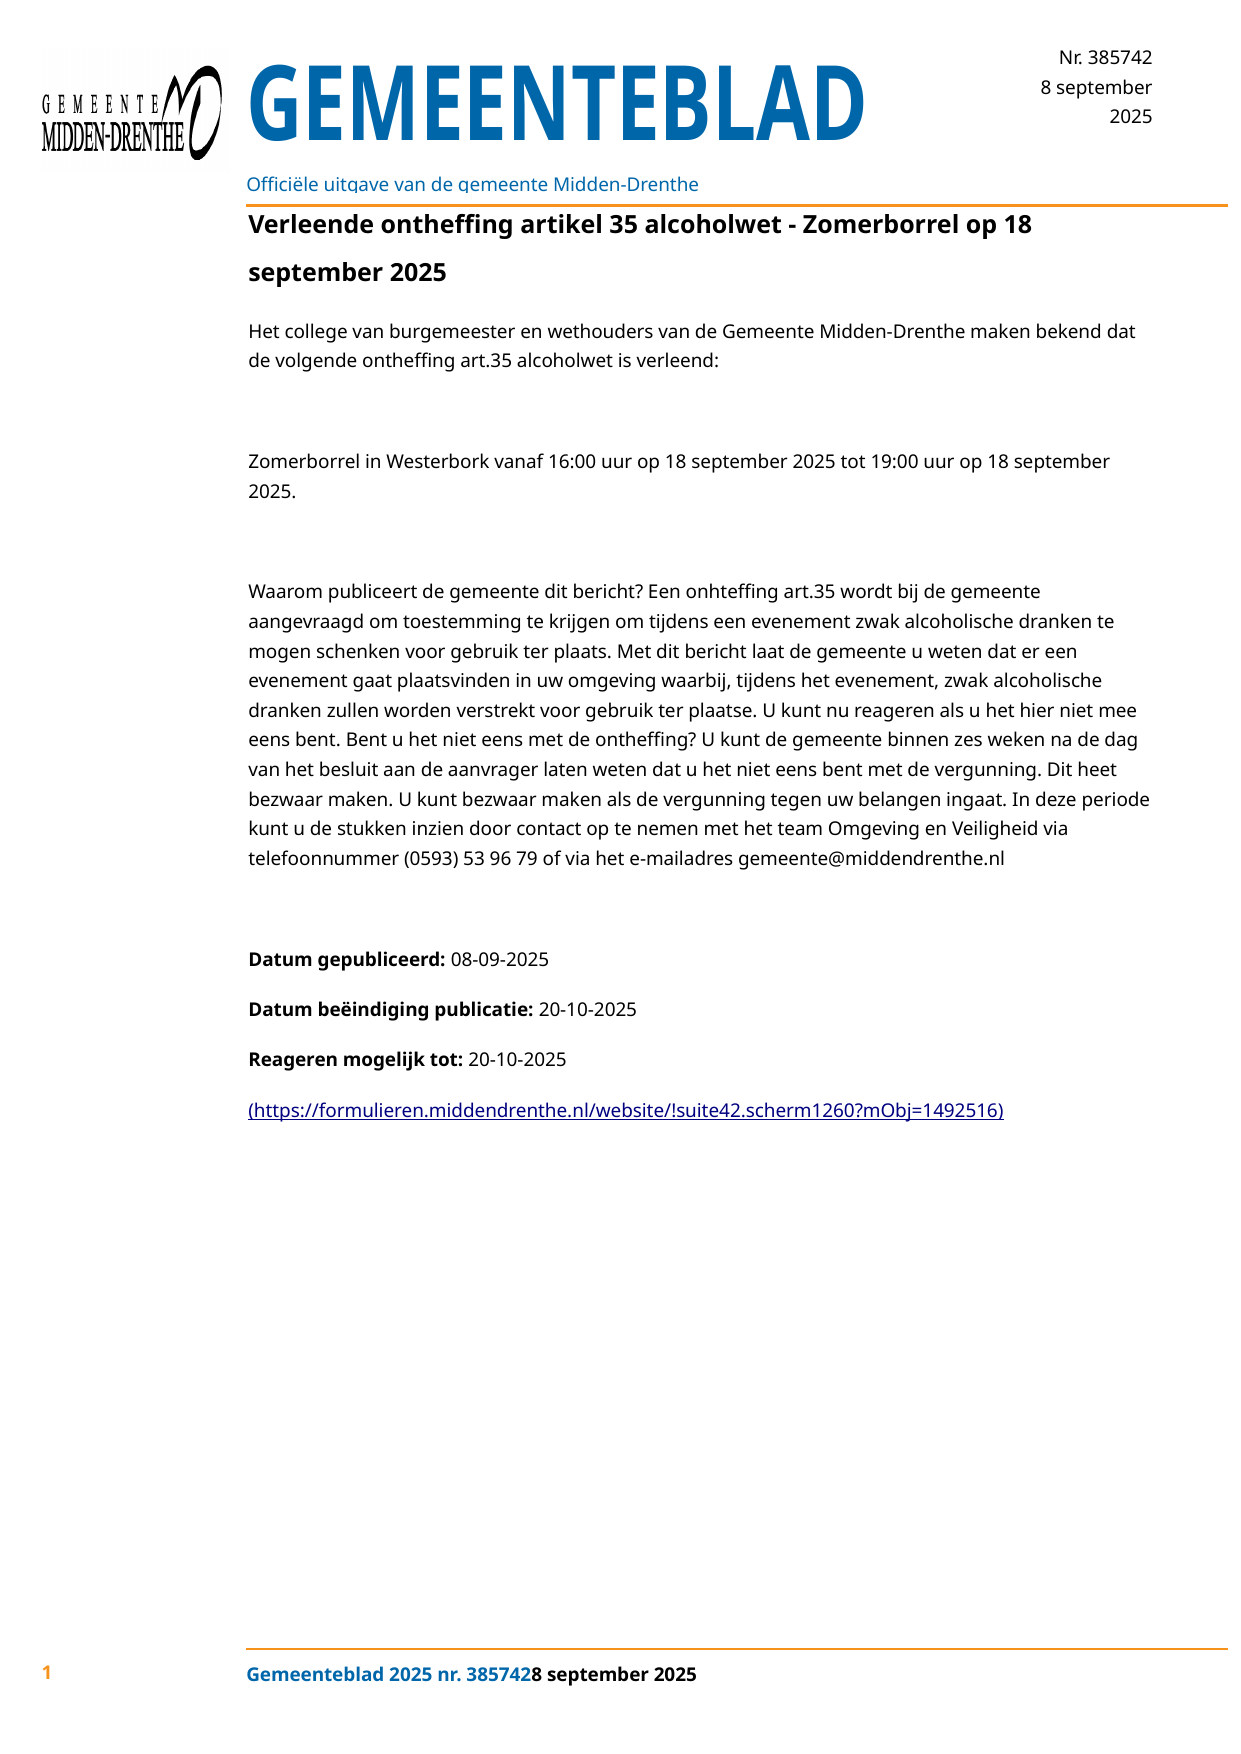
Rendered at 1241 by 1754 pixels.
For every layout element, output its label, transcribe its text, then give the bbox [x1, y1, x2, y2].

text Zomerborrel in Westerbork vanaf 16:00 uur op 18 september 2025 tot 19:00 uur op 18 september 2025. [248, 448, 1152, 504]
text Verleende ontheffing artikel 35 alcoholwet - Zomerborrel op 18 september 2025 [248, 207, 1152, 288]
text Reageren mogelijk tot: 20-10-2025 [248, 1047, 1152, 1072]
picture [41, 47, 231, 172]
text (https://formulieren.middendrenthe.nl/website/!suite42.scherm1260?mObj=1492516) [248, 1097, 1152, 1123]
text Datum beëindiging publicatie: 20-10-2025 [248, 996, 1152, 1022]
text Waarom publiceert de gemeente dit bericht? Een onhteffing art.35 wordt bij de gemeente aangevraagd om toestemming te krijgen om tijdens een evenement zwak alcoholische dranken te mogen schenken voor gebruik ter plaats. Met dit bericht laat de gemeente u weten dat er een evenement gaat plaatsvinden in uw omgeving waarbij, tijdens het evenement, zwak alcoholische dranken zullen worden verstrekt voor gebruik ter plaatse. U kunt nu reageren als u het hier niet mee eens bent. Bent u het niet eens met de ontheffing? U kunt de gemeente binnen zes weken na de dag van het besluit aan de aanvrager laten weten dat u het niet eens bent met de vergunning. Dit heet bezwaar maken. U kunt bezwaar maken als de vergunning tegen uw belangen ingaat. In deze periode kunt u de stukken inzien door contact op te nemen met het team Omgeving en Veiligheid via telefoonnummer (0593) 53 96 79 of via het e-mailadres gemeente@middendrenthe.nl [248, 579, 1152, 871]
text Het college van burgemeester en wethouders van de Gemeente Midden-Drenthe maken bekend dat de volgende ontheffing art.35 alcoholwet is verleend: [248, 318, 1152, 373]
text Datum gepubliceerd: 08-09-2025 [248, 946, 1152, 972]
